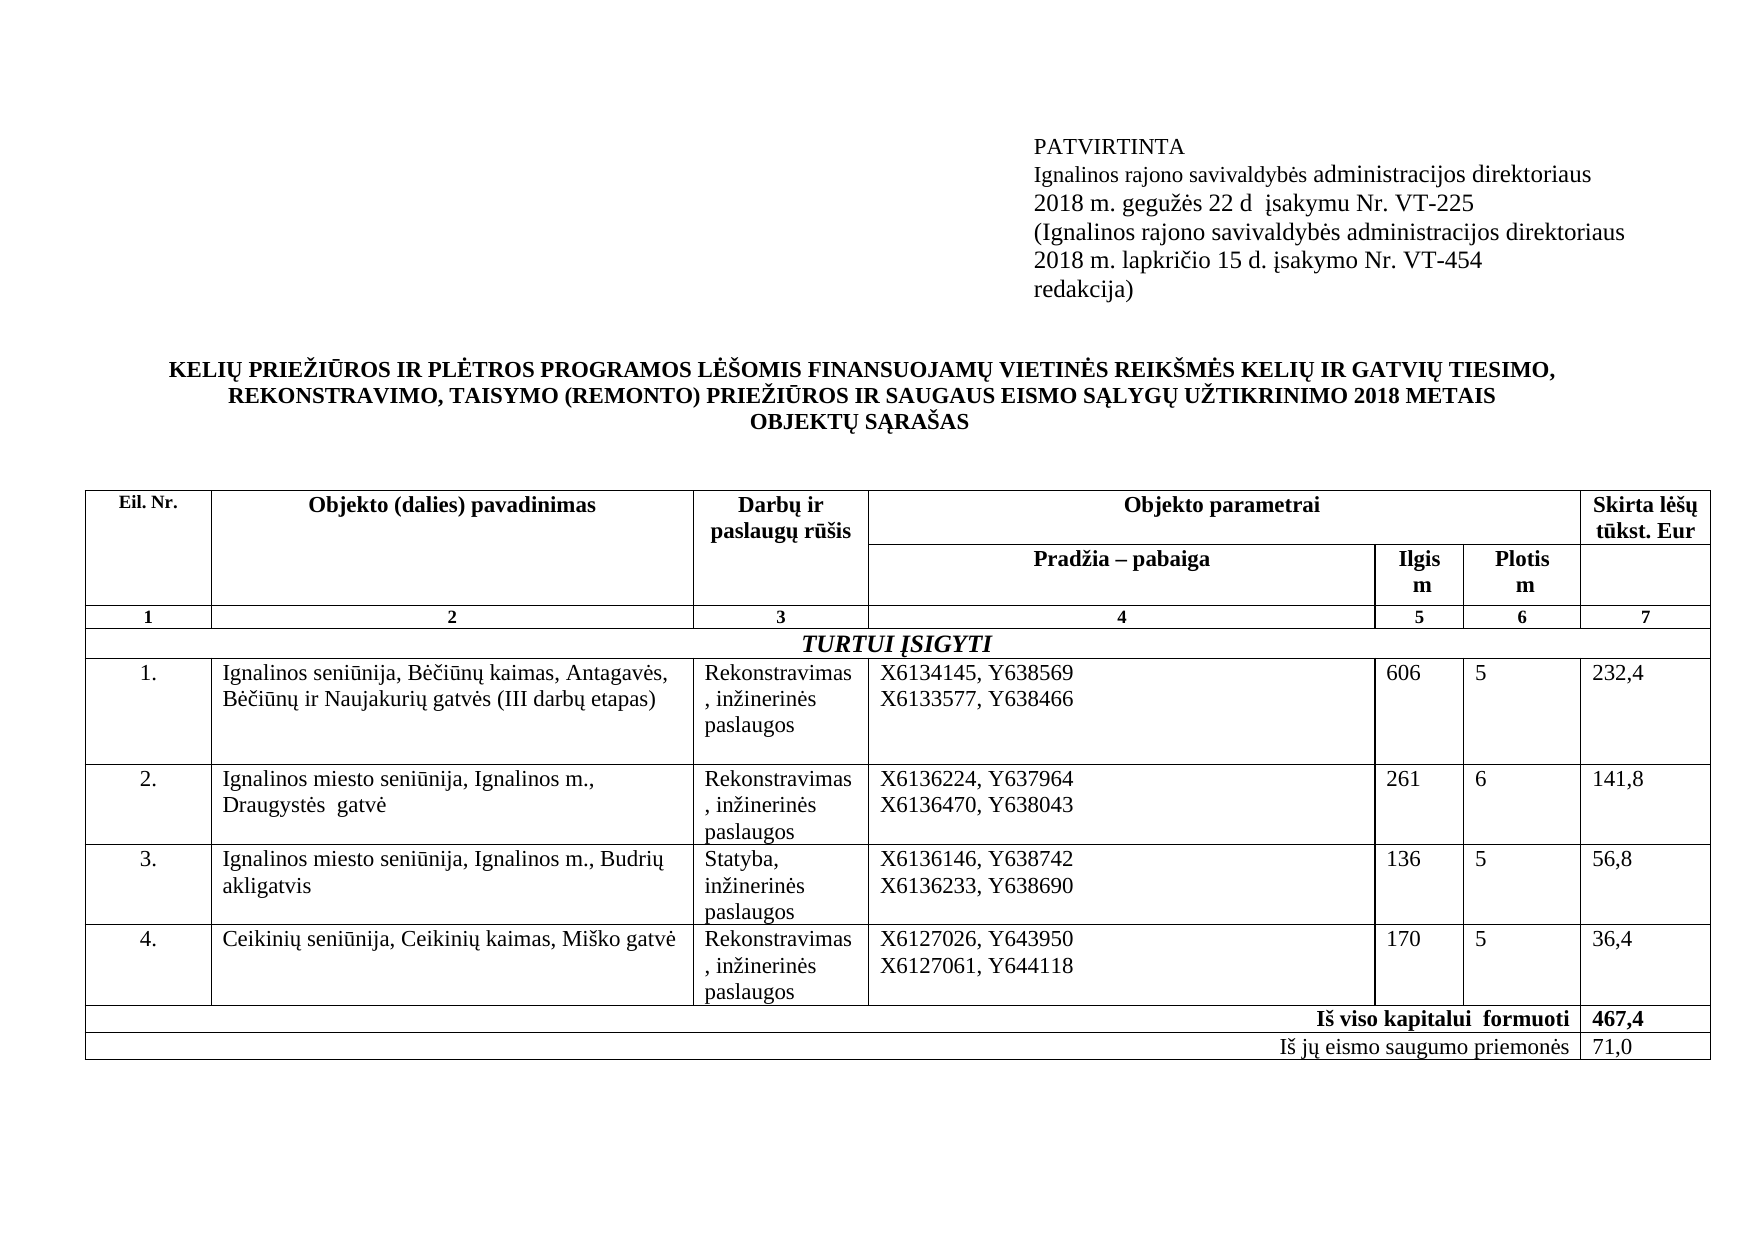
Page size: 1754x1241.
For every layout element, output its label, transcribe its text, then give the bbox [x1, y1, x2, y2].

table_cell 71,0 [1581, 1033, 1710, 1059]
table_cell [1711, 1005, 1733, 1032]
table_cell [1711, 844, 1733, 924]
table_cell TURTUI ĮSIGYTI [86, 629, 1710, 658]
table_cell 1. [86, 659, 211, 764]
table_cell X6134145, Y638569 X6133577, Y638466 [869, 659, 1374, 764]
table_cell X6136224, Y637964 X6136470, Y638043 [869, 765, 1374, 844]
table_cell X6127026, Y643950 X6127061, Y644118 [869, 925, 1374, 1004]
table_cell [1711, 658, 1733, 764]
table_cell [1711, 605, 1733, 628]
table_cell 5 [1464, 845, 1580, 924]
table_cell Rekonstravimas, inžinerinės paslaugos [694, 925, 868, 1004]
table_cell 2 [212, 606, 693, 628]
table_cell 2. [86, 765, 211, 844]
table_cell Iš jų eismo saugumo priemonės [86, 1033, 1580, 1059]
table_cell [1581, 545, 1710, 605]
table_cell 467,4 [1581, 1006, 1710, 1032]
table_cell 141,8 [1581, 765, 1710, 844]
text Ignalinos rajono savivaldybės administracijos direktoriaus [74, 159, 1651, 188]
table_header Darbų ir paslaugų rūšis [694, 491, 868, 605]
table_cell 6 [1464, 606, 1580, 628]
table_cell 6 [1464, 765, 1580, 844]
table_cell Statyba, inžinerinės paslaugos [694, 845, 868, 924]
table_cell 36,4 [1581, 925, 1710, 1004]
table_cell 261 [1376, 765, 1463, 844]
text 2018 m. gegužės 22 d įsakymu Nr. VT-225 [74, 188, 1651, 217]
table_cell 56,8 [1581, 845, 1710, 924]
table_header Objekto (dalies) pavadinimas [212, 491, 693, 605]
table_cell Ignalinos seniūnija, Bėčiūnų kaimas, Antagavės, Bėčiūnų ir Naujakurių gatvės (III darbų etapas) [212, 659, 693, 764]
table_cell [1711, 628, 1733, 658]
table_cell 606 [1376, 659, 1463, 764]
text redakcija) [901, 274, 1651, 303]
text 2018 m. lapkričio 15 d. įsakymo Nr. VT-454 [901, 245, 1651, 274]
table_cell Ceikinių seniūnija, Ceikinių kaimas, Miško gatvė [212, 925, 693, 1004]
table_cell Plotis m [1464, 545, 1580, 605]
text PATVIRTINTA [74, 133, 1651, 159]
table_cell Iš viso kapitalui formuoti [86, 1006, 1580, 1032]
table_cell [1711, 1032, 1733, 1059]
table_cell 7 [1581, 606, 1710, 628]
table_cell 4 [869, 606, 1374, 628]
table_cell 232,4 [1581, 659, 1710, 764]
table_cell 3 [694, 606, 868, 628]
table_cell 136 [1376, 845, 1463, 924]
table_header [1711, 490, 1733, 544]
table_cell Rekonstravimas, inžinerinės paslaugos [694, 659, 868, 764]
table_cell 5 [1464, 925, 1580, 1004]
table_cell 5 [1464, 659, 1580, 764]
table_cell Ignalinos miesto seniūnija, Ignalinos m., Budrių akligatvis [212, 845, 693, 924]
table_cell Pradžia – pabaiga [869, 545, 1374, 605]
table_cell 4. [86, 925, 211, 1004]
table_header Skirta lėšų tūkst. Eur [1581, 491, 1710, 544]
table_cell Ilgis m [1376, 545, 1463, 605]
table_cell 1 [86, 606, 211, 628]
table_cell [1711, 544, 1733, 605]
table_cell Rekonstravimas, inžinerinės paslaugos [694, 765, 868, 844]
table_cell [1711, 764, 1733, 844]
table_cell [1711, 924, 1733, 1004]
table_cell 3. [86, 845, 211, 924]
table_header Eil. Nr. [86, 491, 211, 605]
text (Ignalinos rajono savivaldybės administracijos direktoriaus [74, 217, 1651, 245]
table_cell 170 [1376, 925, 1463, 1004]
table_cell 5 [1376, 606, 1463, 628]
text KELIŲ PRIEŽIŪROS IR PLĖTROS PROGRAMOS LĖŠOMIS FINANSUOJAMŲ VIETINĖS REIKŠMĖS KELIŲ IR GATVIŲ TIESIMO, REKONSTRAVIMO, TAISYMO (REMONTO) PRIEŽIŪROS IR SAUGAUS EISMO SĄLYGŲ UŽTIKRINIMO 2018 METAIS OBJEKTŲ SĄRAŠAS [74, 356, 1651, 435]
table_cell X6136146, Y638742 X6136233, Y638690 [869, 845, 1374, 924]
table_cell Ignalinos miesto seniūnija, Ignalinos m., Draugystės gatvė [212, 765, 693, 844]
table_header Objekto parametrai [869, 491, 1580, 544]
